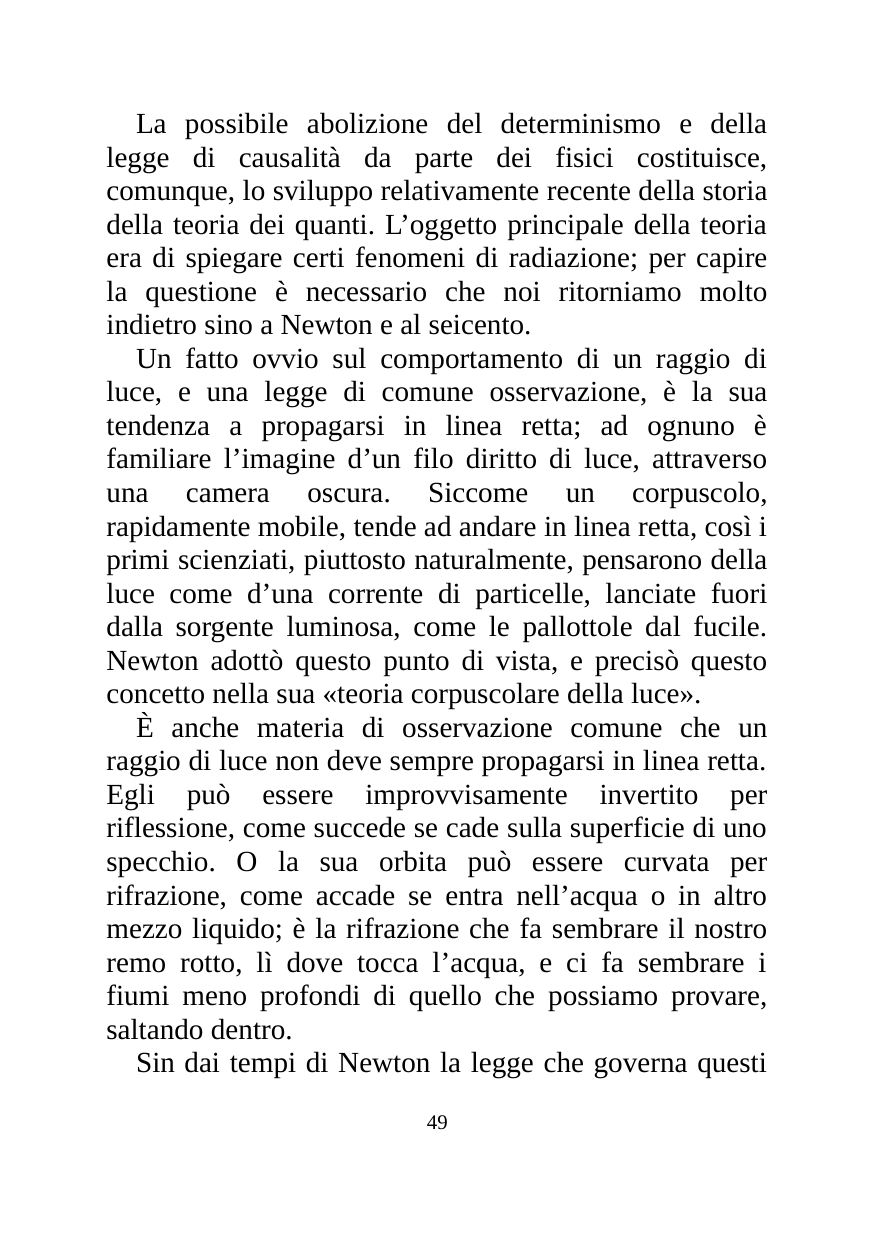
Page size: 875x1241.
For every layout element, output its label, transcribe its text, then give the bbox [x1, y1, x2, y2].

text Sin dai tempi di Newton la legge che governa questi [106, 1045, 768, 1079]
text Un fatto ovvio sul comportamento di un raggio di luce, e una legge di comune osservazione, è la sua tendenza a propagarsi in linea retta; ad ognuno è familiare l’imagine d’un filo diritto di luce, attraverso una camera oscura. Siccome un corpuscolo, rapidamente mobile, tende ad andare in linea retta, così i primi scienziati, piuttosto naturalmente, pensarono della luce come d’una corrente di particelle, lanciate fuori dalla sorgente luminosa, come le pallottole dal fucile. Newton adottò questo punto di vista, e precisò questo concetto nella sua «teoria corpuscolare della luce». [106, 341, 768, 710]
text È anche materia di osservazione comune che un raggio di luce non deve sempre propagarsi in linea retta. Egli può essere improvvisamente invertito per riflessione, come succede se cade sulla superficie di uno specchio. O la sua orbita può essere curvata per rifrazione, come accade se entra nell’acqua o in altro mezzo liquido; è la rifrazione che fa sembrare il nostro remo rotto, lì dove tocca l’acqua, e ci fa sembrare i fiumi meno profondi di quello che possiamo provare, saltando dentro. [106, 710, 768, 1045]
text La possibile abolizione del determinismo e della legge di causalità da parte dei fisici costituisce, comunque, lo sviluppo relativamente recente della storia della teoria dei quanti. L’oggetto principale della teoria era di spiegare certi fenomeni di radiazione; per capire la questione è necessario che noi ritorniamo molto indietro sino a Newton e al seicento. [106, 106, 768, 341]
